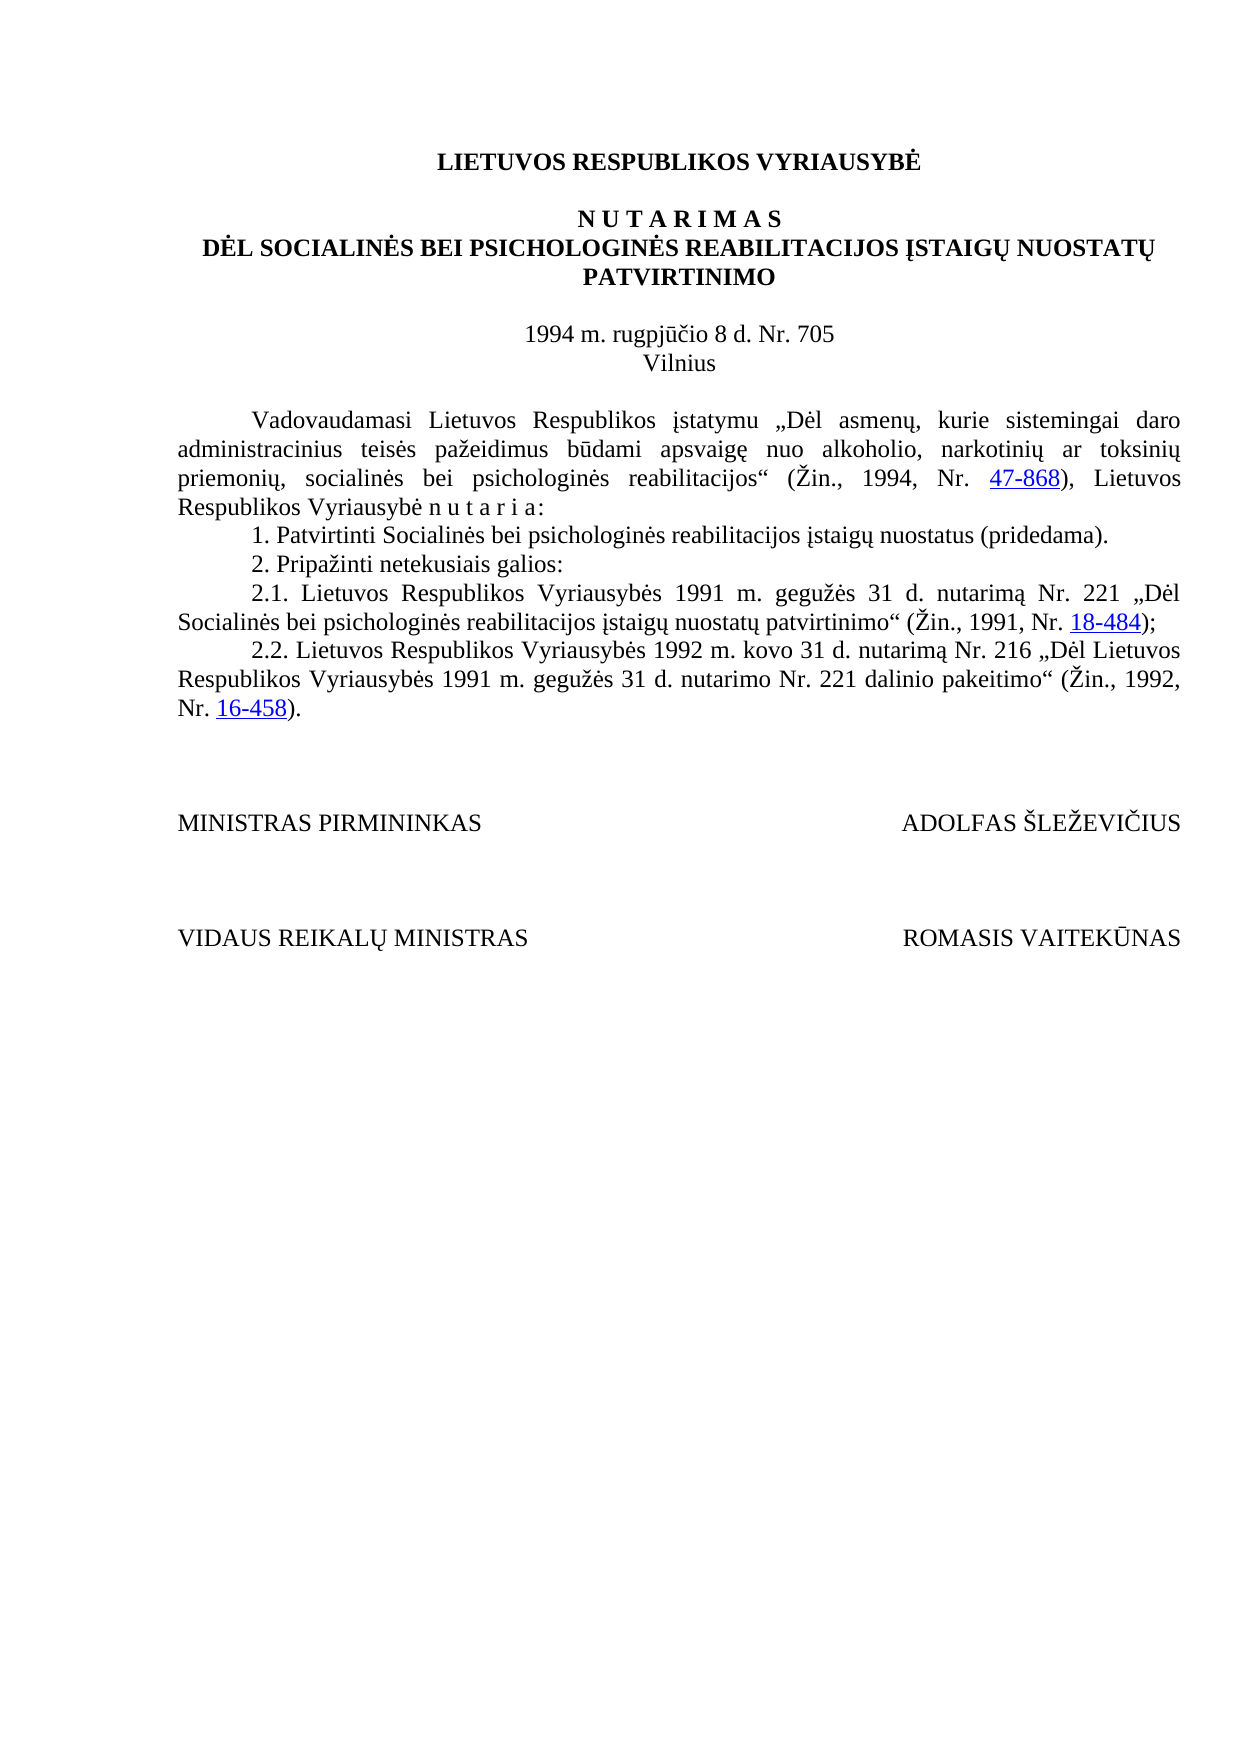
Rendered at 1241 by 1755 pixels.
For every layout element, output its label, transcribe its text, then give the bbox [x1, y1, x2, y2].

text VIDAUS REIKALŲ MINISTRAS ROMASIS VAITEKŪNAS [177, 923, 1181, 952]
text 2.1. Lietuvos Respublikos Vyriausybės 1991 m. gegužės 31 d. nutarimą Nr. 221 „Dėl Socialinės bei psichologinės reabilitacijos įstaigų nuostatų patvirtinimo“ (Žin., 1991, Nr. 18-484); [177, 578, 1181, 636]
text 2.2. Lietuvos Respublikos Vyriausybės 1992 m. kovo 31 d. nutarimą Nr. 216 „Dėl Lietuvos Respublikos Vyriausybės 1991 m. gegužės 31 d. nutarimo Nr. 221 dalinio pakeitimo“ (Žin., 1992, Nr. 16-458). [177, 636, 1181, 722]
text DĖL SOCIALINĖS BEI PSICHOLOGINĖS REABILITACIJOS ĮSTAIGŲ NUOSTATŲ PATVIRTINIMO [177, 233, 1181, 291]
text Vilnius [177, 348, 1181, 377]
text Vadovaudamasi Lietuvos Respublikos įstatymu „Dėl asmenų, kurie sistemingai daro administracinius teisės pažeidimus būdami apsvaigę nuo alkoholio, narkotinių ar toksinių priemonių, socialinės bei psichologinės reabilitacijos“ (Žin., 1994, Nr. 47-868), Lietuvos Respublikos Vyriausybė nutaria: [177, 406, 1181, 521]
text N U T A R I M A S [177, 204, 1181, 233]
text 1. Patvirtinti Socialinės bei psichologinės reabilitacijos įstaigų nuostatus (pridedama). [177, 521, 1181, 549]
text 2. Pripažinti netekusiais galios: [177, 549, 1181, 578]
text LIETUVOS RESPUBLIKOS VYRIAUSYBĖ [177, 147, 1181, 176]
text 1994 m. rugpjūčio 8 d. Nr. 705 [177, 319, 1181, 348]
text MINISTRAS PIRMININKAS ADOLFAS ŠLEŽEVIČIUS [177, 808, 1181, 837]
